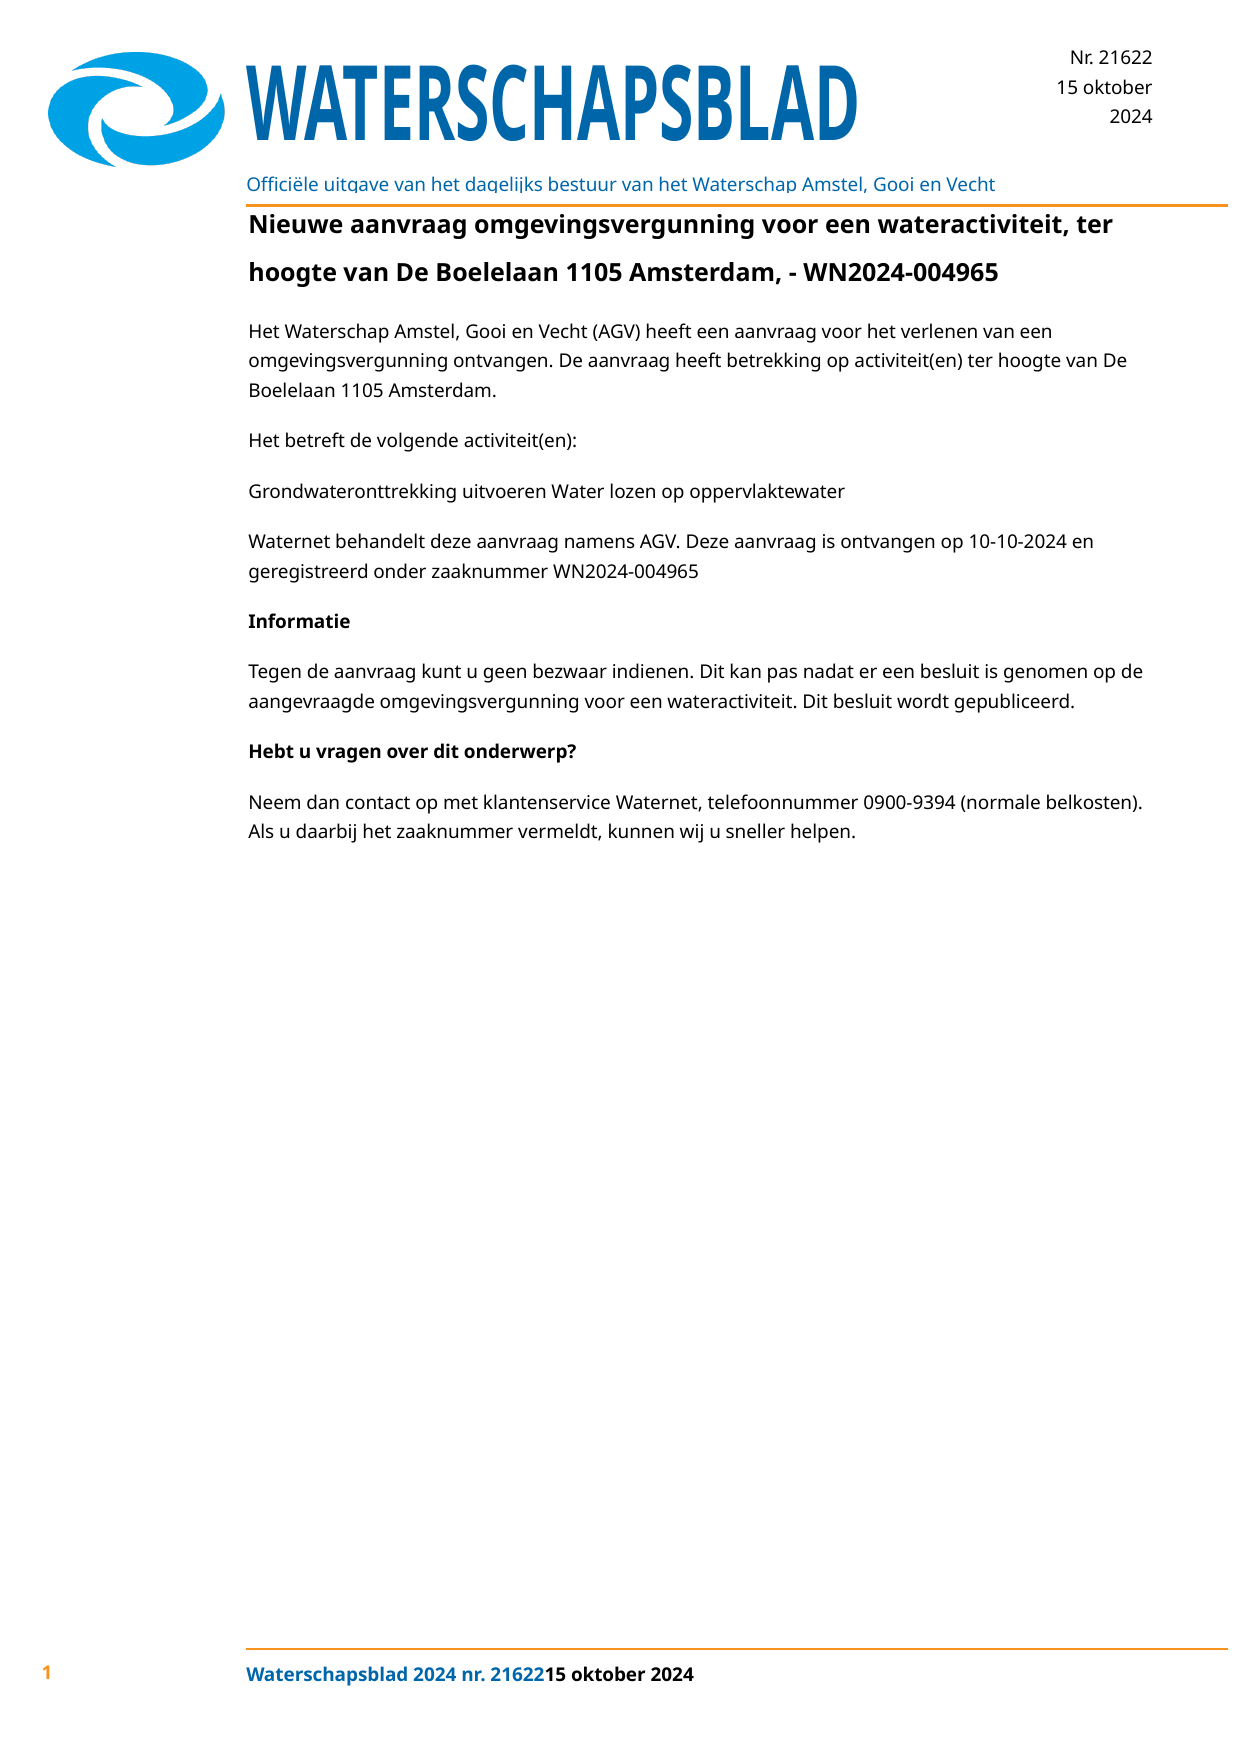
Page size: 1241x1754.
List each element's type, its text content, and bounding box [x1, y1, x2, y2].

text Nieuwe aanvraag omgevingsvergunning voor een wateractiviteit, ter hoogte van De Boelelaan 1105 Amsterdam, - WN2024-004965 [248, 207, 1152, 288]
text Tegen de aanvraag kunt u geen bezwaar indienen. Dit kan pas nadat er een besluit is genomen op de aangevraagde omgevingsvergunning voor een wateractiviteit. Dit besluit wordt gepubliceerd. [248, 659, 1152, 714]
text Het betreft de volgende activiteit(en): [248, 427, 1152, 453]
text Waternet behandelt deze aanvraag namens AGV. Deze aanvraag is ontvangen op 10-10-2024 en geregistreerd onder zaaknummer WN2024-004965 [248, 528, 1152, 584]
text Grondwateronttrekking uitvoeren Water lozen op oppervlaktewater [248, 478, 1152, 504]
text Informatie [248, 608, 1152, 634]
picture [41, 47, 231, 172]
text Neem dan contact op met klantenservice Waternet, telefoonnummer 0900-9394 (normale belkosten). Als u daarbij het zaaknummer vermeldt, kunnen wij u sneller helpen. [248, 789, 1152, 844]
text Het Waterschap Amstel, Gooi en Vecht (AGV) heeft een aanvraag voor het verlenen van een omgevingsvergunning ontvangen. De aanvraag heeft betrekking op activiteit(en) ter hoogte van De Boelelaan 1105 Amsterdam. [248, 318, 1152, 403]
text Hebt u vragen over dit onderwerp? [248, 739, 1152, 764]
